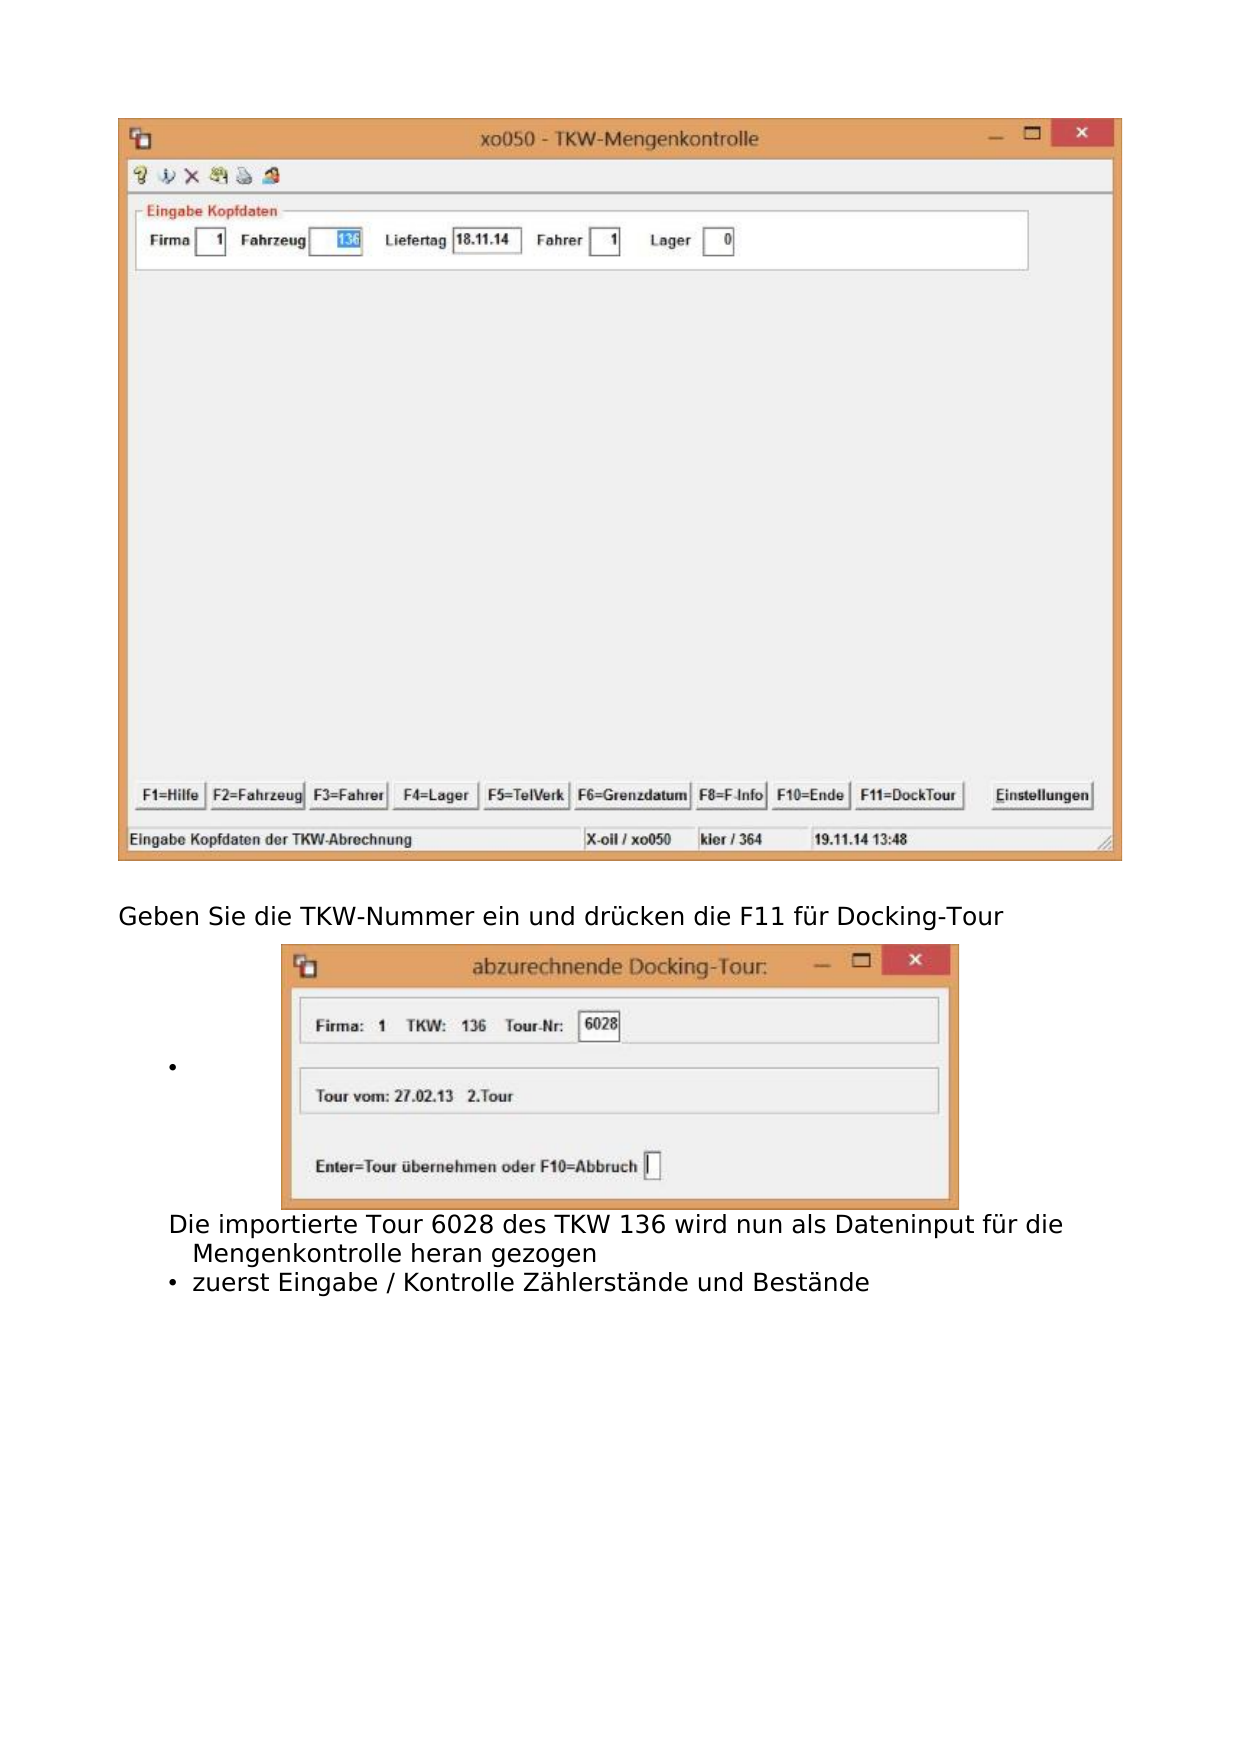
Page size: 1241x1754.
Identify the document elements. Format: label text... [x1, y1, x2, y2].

text Geben Sie die TKW-Nummer ein und drücken die F11 für Docking-Tour [118, 903, 1122, 932]
list Die importierte Tour 6028 des TKW 136 wird nun als Dateninput für die Mengenkontrolle heran gezogen [177, 1053, 1122, 1268]
picture [118, 118, 1123, 861]
picture [281, 944, 960, 1210]
list zuerst Eingabe / Kontrolle Zählerstände und Bestände [177, 1268, 1122, 1297]
